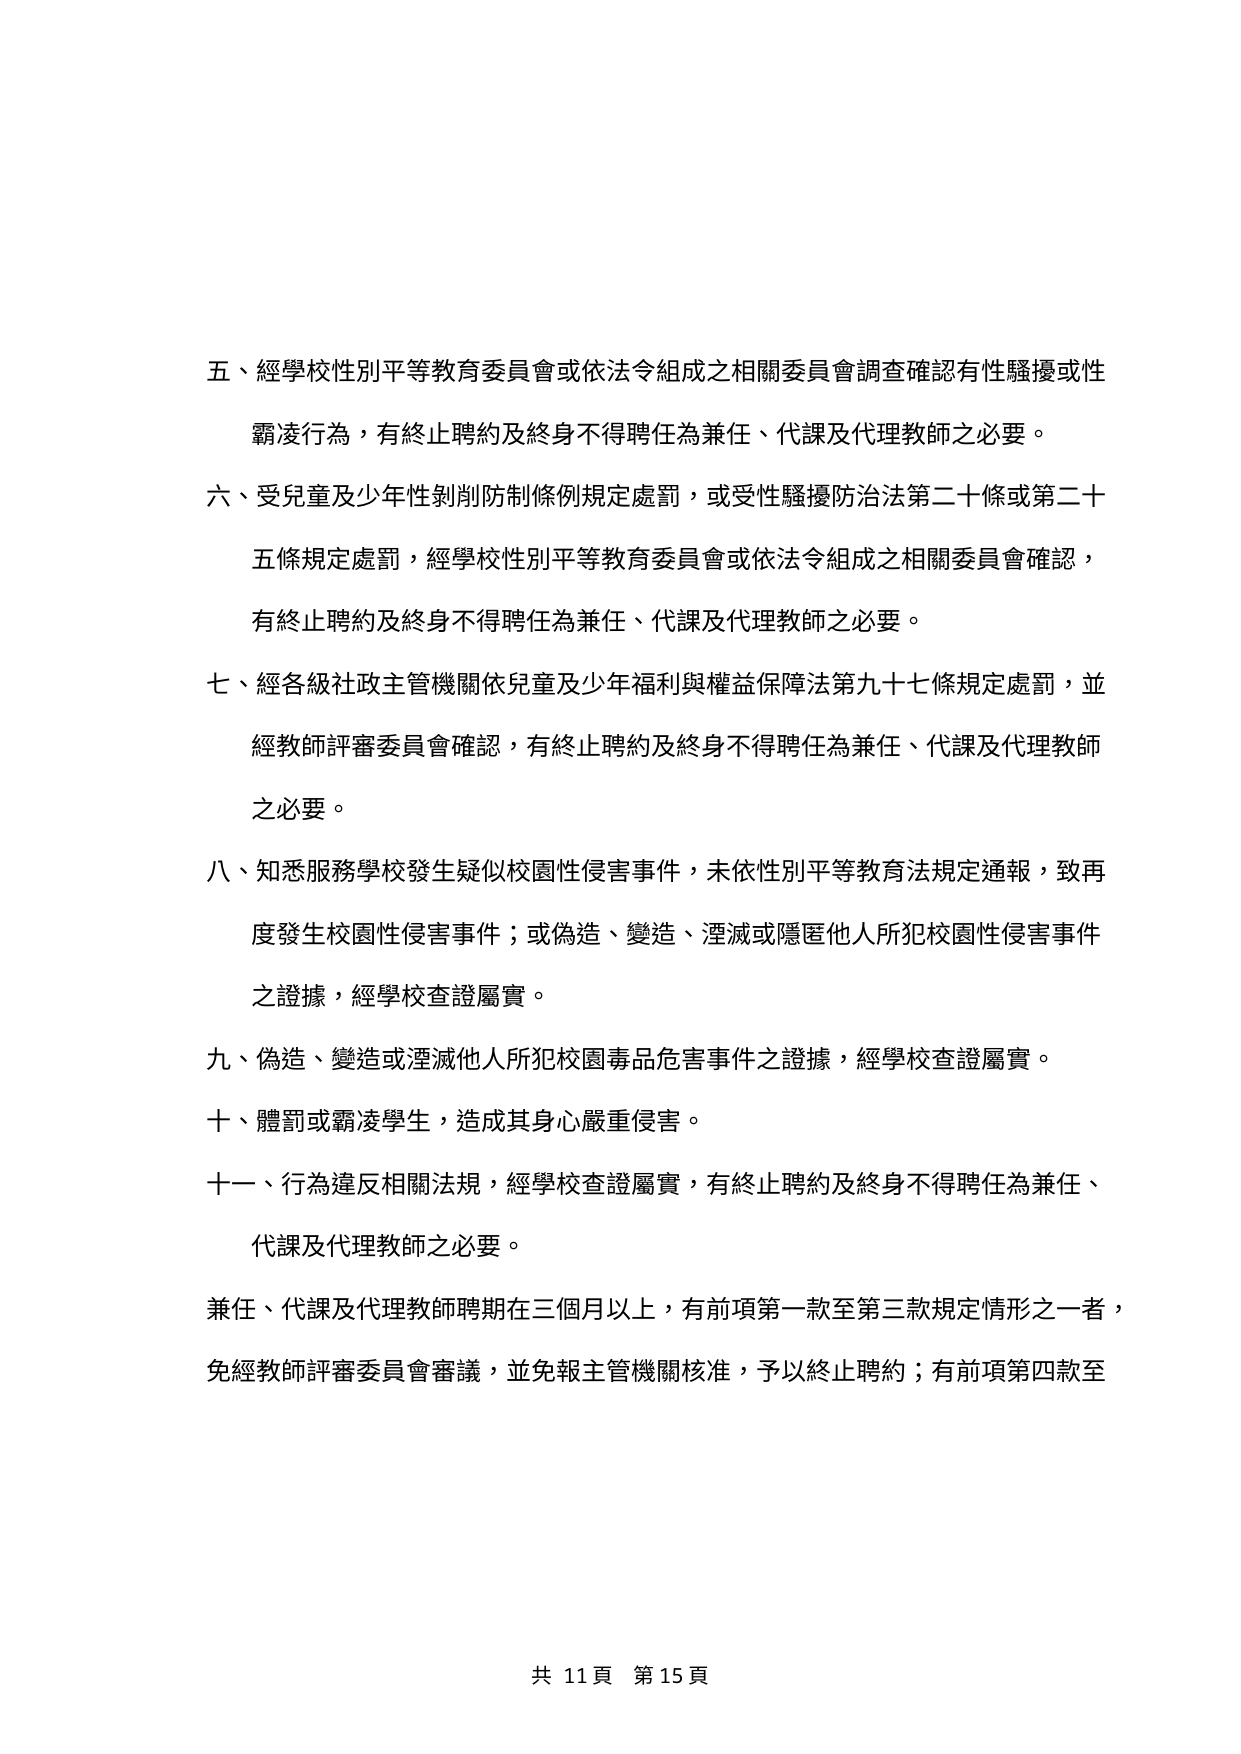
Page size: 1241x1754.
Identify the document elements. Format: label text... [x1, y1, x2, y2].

text 六、受兒童及少年性剝削防制條例規定處罰，或受性騷擾防治法第二十條或第二十五條規定處罰，經學校性別平等教育委員會或依法令組成之相關委員會確認，有終止聘約及終身不得聘任為兼任、代課及代理教師之必要。 [207, 453, 1122, 641]
text 八、知悉服務學校發生疑似校園性侵害事件，未依性別平等教育法規定通報，致再度發生校園性侵害事件；或偽造、變造、湮滅或隱匿他人所犯校園性侵害事件之證據，經學校查證屬實。 [207, 828, 1122, 1016]
text 七、經各級社政主管機關依兒童及少年福利與權益保障法第九十七條規定處罰，並經教師評審委員會確認，有終止聘約及終身不得聘任為兼任、代課及代理教師之必要。 [207, 641, 1122, 828]
text 十、體罰或霸凌學生，造成其身心嚴重侵害。 [207, 1078, 1122, 1141]
text 九、偽造、變造或湮滅他人所犯校園毒品危害事件之證據，經學校查證屬實。 [207, 1016, 1122, 1078]
text 兼任、代課及代理教師聘期在三個月以上，有前項第一款至第三款規定情形之一者，免經教師評審委員會審議，並免報主管機關核准，予以終止聘約；有前項第四款至第六款規定情形之一者，免經教師評審委員會審議，由學校逕報主管機關核准後，予以終止聘約。 [207, 1266, 1122, 1391]
text 十一、行為違反相關法規，經學校查證屬實，有終止聘約及終身不得聘任為兼任、代課及代理教師之必要。 [207, 1141, 1122, 1266]
text 五、經學校性別平等教育委員會或依法令組成之相關委員會調查確認有性騷擾或性霸凌行為，有終止聘約及終身不得聘任為兼任、代課及代理教師之必要。 [207, 328, 1122, 453]
